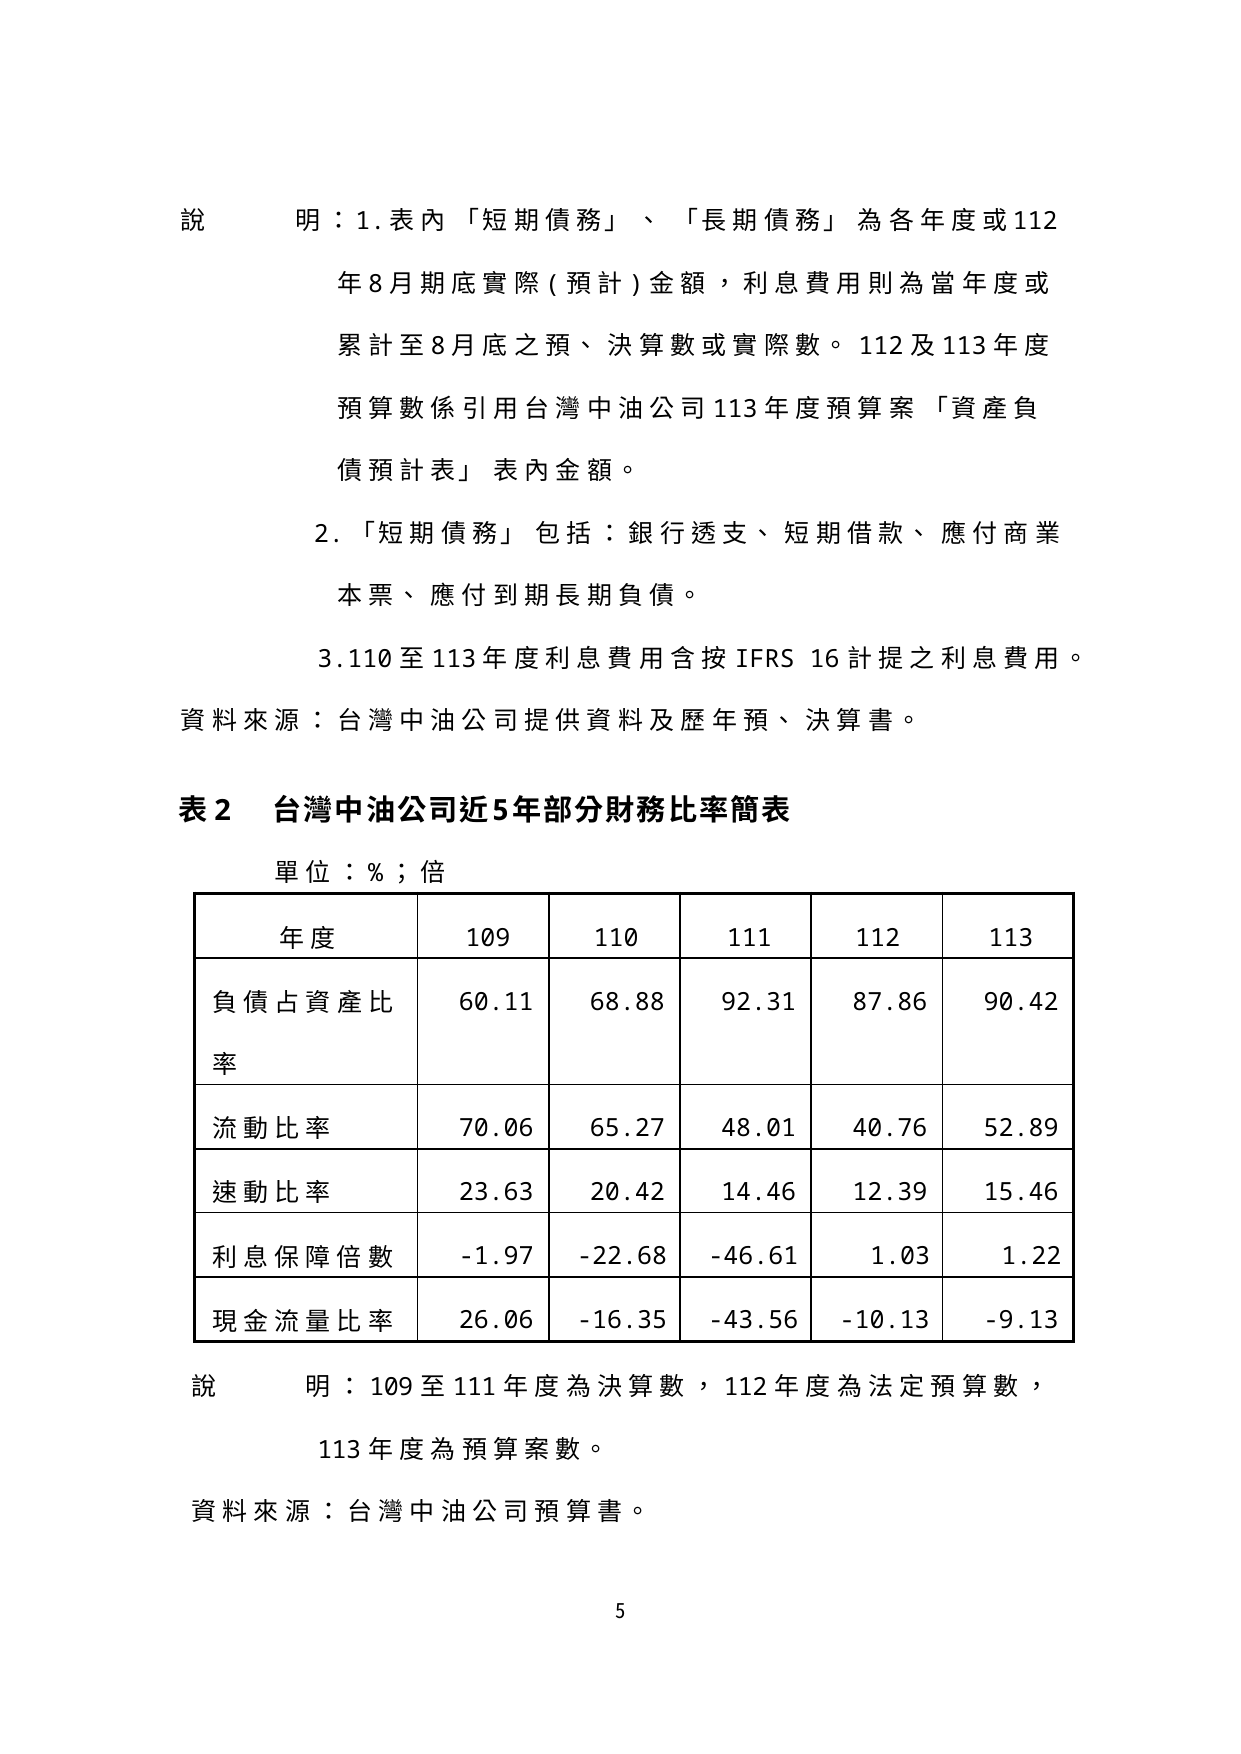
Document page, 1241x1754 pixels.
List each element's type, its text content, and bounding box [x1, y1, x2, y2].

table_cell 52.89 [943, 1085, 1072, 1148]
table_cell 1.03 [812, 1213, 942, 1276]
text 說 明：1.表內「短期債務」、「長期債務」為各年度或112年8月期底實際(預計)金額，利息費用則為當年度或累計至8月底之預、決算數或實際數。112及113年度預算數係引用台灣中油公司113年度預算案「資產負債預計表」表內金額。 [177, 177, 1059, 490]
table_cell 現金流量比率 [196, 1278, 417, 1340]
table_cell -10.13 [812, 1278, 942, 1340]
table_cell 速動比率 [196, 1150, 417, 1212]
table_cell 60.11 [418, 959, 548, 1084]
table_cell 20.42 [550, 1150, 679, 1212]
text 資料來源：台灣中油公司預算書。 [184, 1468, 1068, 1531]
table_cell 1.22 [943, 1213, 1072, 1276]
table_cell 87.86 [812, 959, 942, 1084]
table_cell 65.27 [550, 1085, 679, 1148]
table_cell 92.31 [681, 959, 810, 1084]
table_cell 14.46 [681, 1150, 810, 1212]
table_cell -1.97 [418, 1213, 548, 1276]
table_cell -16.35 [550, 1278, 679, 1340]
table_header 112 [812, 895, 942, 957]
table_cell 26.06 [418, 1278, 548, 1340]
table_cell 40.76 [812, 1085, 942, 1148]
table_cell -22.68 [550, 1213, 679, 1276]
text 資料來源：台灣中油公司提供資料及歷年預、決算書。 [177, 677, 1063, 740]
table_cell 12.39 [812, 1150, 942, 1212]
table_header 110 [550, 895, 679, 957]
text 2.「短期債務」包括：銀行透支、短期借款、應付商業本票、應付到期長期負債。 [304, 490, 1063, 615]
table_cell -9.13 [943, 1278, 1072, 1340]
table_cell 70.06 [418, 1085, 548, 1148]
table_cell -43.56 [681, 1278, 810, 1340]
table_header 111 [681, 895, 810, 957]
table_cell -46.61 [681, 1213, 810, 1276]
table_header 109 [418, 895, 548, 957]
text 3.110至113年度利息費用含按IFRS 16計提之利息費用。 [304, 615, 1063, 677]
table_cell 利息保障倍數 [196, 1213, 417, 1276]
table_header 年度 [196, 895, 417, 957]
table_cell 15.46 [943, 1150, 1072, 1212]
table_cell 90.42 [943, 959, 1072, 1084]
table_cell 流動比率 [196, 1085, 417, 1148]
text 表2 台灣中油公司近5年部分財務比率簡表 單位：%；倍 [177, 767, 1063, 892]
table_cell 23.63 [418, 1150, 548, 1212]
table_cell 48.01 [681, 1085, 810, 1148]
table_cell 負債占資產比率 [196, 959, 417, 1084]
text 說 明：109至111年度為決算數，112年度為法定預算數，113年度為預算案數。 [184, 1343, 1068, 1468]
table_cell 68.88 [550, 959, 679, 1084]
table_header 113 [943, 895, 1072, 957]
